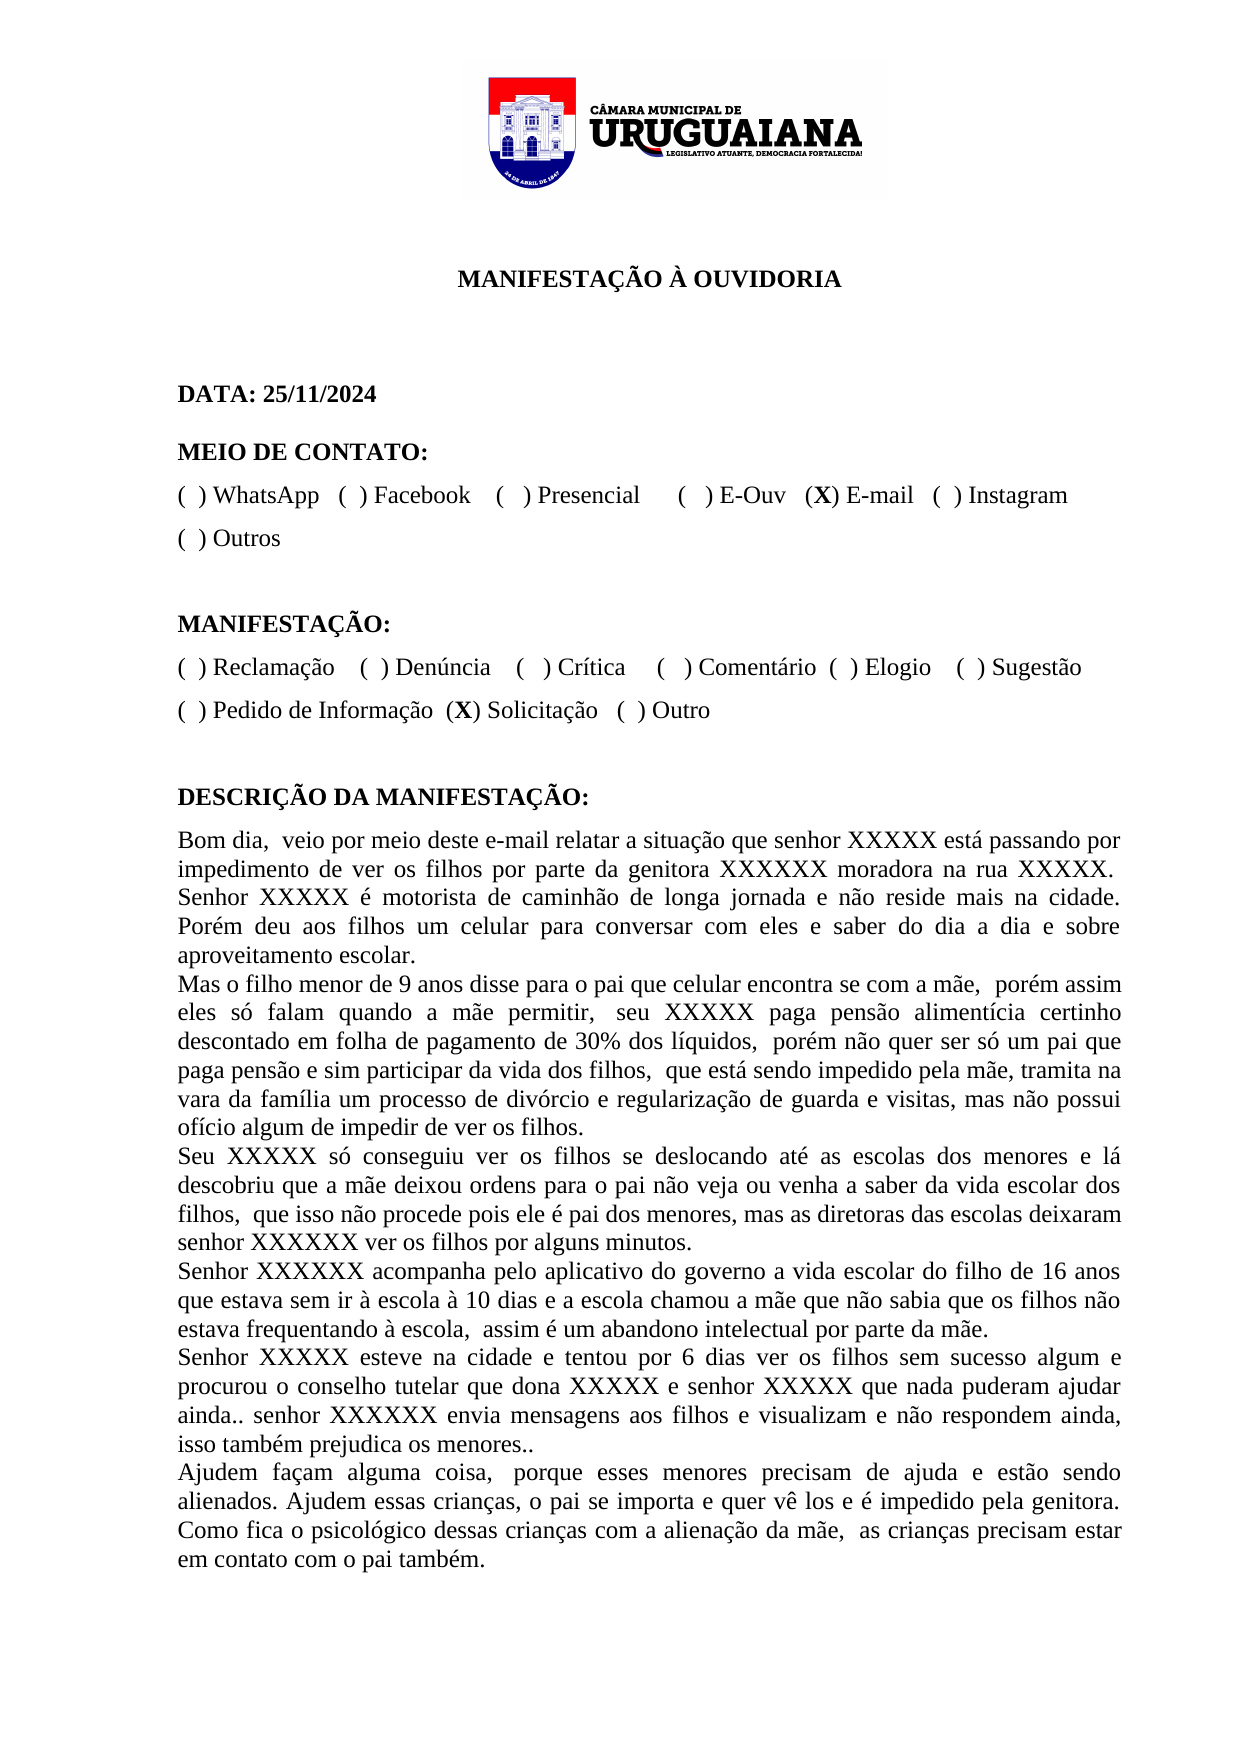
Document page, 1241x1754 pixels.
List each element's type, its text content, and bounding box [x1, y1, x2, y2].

text Senhor XXXXXX acompanha pelo aplicativo do governo a vida escolar do filho de 16 anos que estava sem ir à escola à 10 dias e a escola chamou a mãe que não sabia que os filhos não estava frequentando à escola, assim é um abandono intelectual por parte da mãe. [177, 1256, 1122, 1342]
text MANIFESTAÇÃO À OUVIDORIA [177, 264, 1122, 293]
text MEIO DE CONTATO: [177, 437, 1122, 466]
text ( ) Reclamação ( ) Denúncia ( ) Crítica ( ) Comentário ( ) Elogio ( ) Sugestão ( ) Pedido de Informação (X) Solicitação ( ) Outro [177, 652, 1122, 724]
text MANIFESTAÇÃO: [177, 609, 1122, 638]
text ( ) WhatsApp ( ) Facebook ( ) Presencial ( ) E-Ouv (X) E-mail ( ) Instagram [177, 480, 1122, 509]
text DATA: 25/11/2024 [177, 379, 1122, 408]
text Bom dia, veio por meio deste e-mail relatar a situação que senhor XXXXX está passando por impedimento de ver os filhos por parte da genitora XXXXXX moradora na rua XXXXX. Senhor XXXXX é motorista de caminhão de longa jornada e não reside mais na cidade. Porém deu aos filhos um celular para conversar com eles e saber do dia a dia e sobre aproveitamento escolar. [177, 825, 1122, 969]
text DESCRIÇÃO DA MANIFESTAÇÃO: [177, 782, 1122, 811]
text Mas o filho menor de 9 anos disse para o pai que celular encontra se com a mãe, porém assim eles só falam quando a mãe permitir, seu XXXXX paga pensão alimentícia certinho descontado em folha de pagamento de 30% dos líquidos, porém não quer ser só um pai que paga pensão e sim participar da vida dos filhos, que está sendo impedido pela mãe, tramita na vara da família um processo de divórcio e regularização de guarda e visitas, mas não possui ofício algum de impedir de ver os filhos. [177, 969, 1122, 1141]
text ( ) Outros [177, 523, 1122, 552]
text Senhor XXXXX esteve na cidade e tentou por 6 dias ver os filhos sem sucesso algum e procurou o conselho tutelar que dona XXXXX e senhor XXXXX que nada puderam ajudar ainda.. senhor XXXXXX envia mensagens aos filhos e visualizam e não respondem ainda, isso também prejudica os menores.. [177, 1342, 1122, 1457]
text Seu XXXXX só conseguiu ver os filhos se deslocando até as escolas dos menores e lá descobriu que a mãe deixou ordens para o pai não veja ou venha a saber da vida escolar dos filhos, que isso não procede pois ele é pai dos menores, mas as diretoras das escolas deixaram senhor XXXXXX ver os filhos por alguns minutos. [177, 1141, 1122, 1256]
picture [462, 58, 888, 199]
text Ajudem façam alguma coisa, porque esses menores precisam de ajuda e estão sendo alienados. Ajudem essas crianças, o pai se importa e quer vê los e é impedido pela genitora. Como fica o psicológico dessas crianças com a alienação da mãe, as crianças precisam estar em contato com o pai também. [177, 1457, 1122, 1572]
